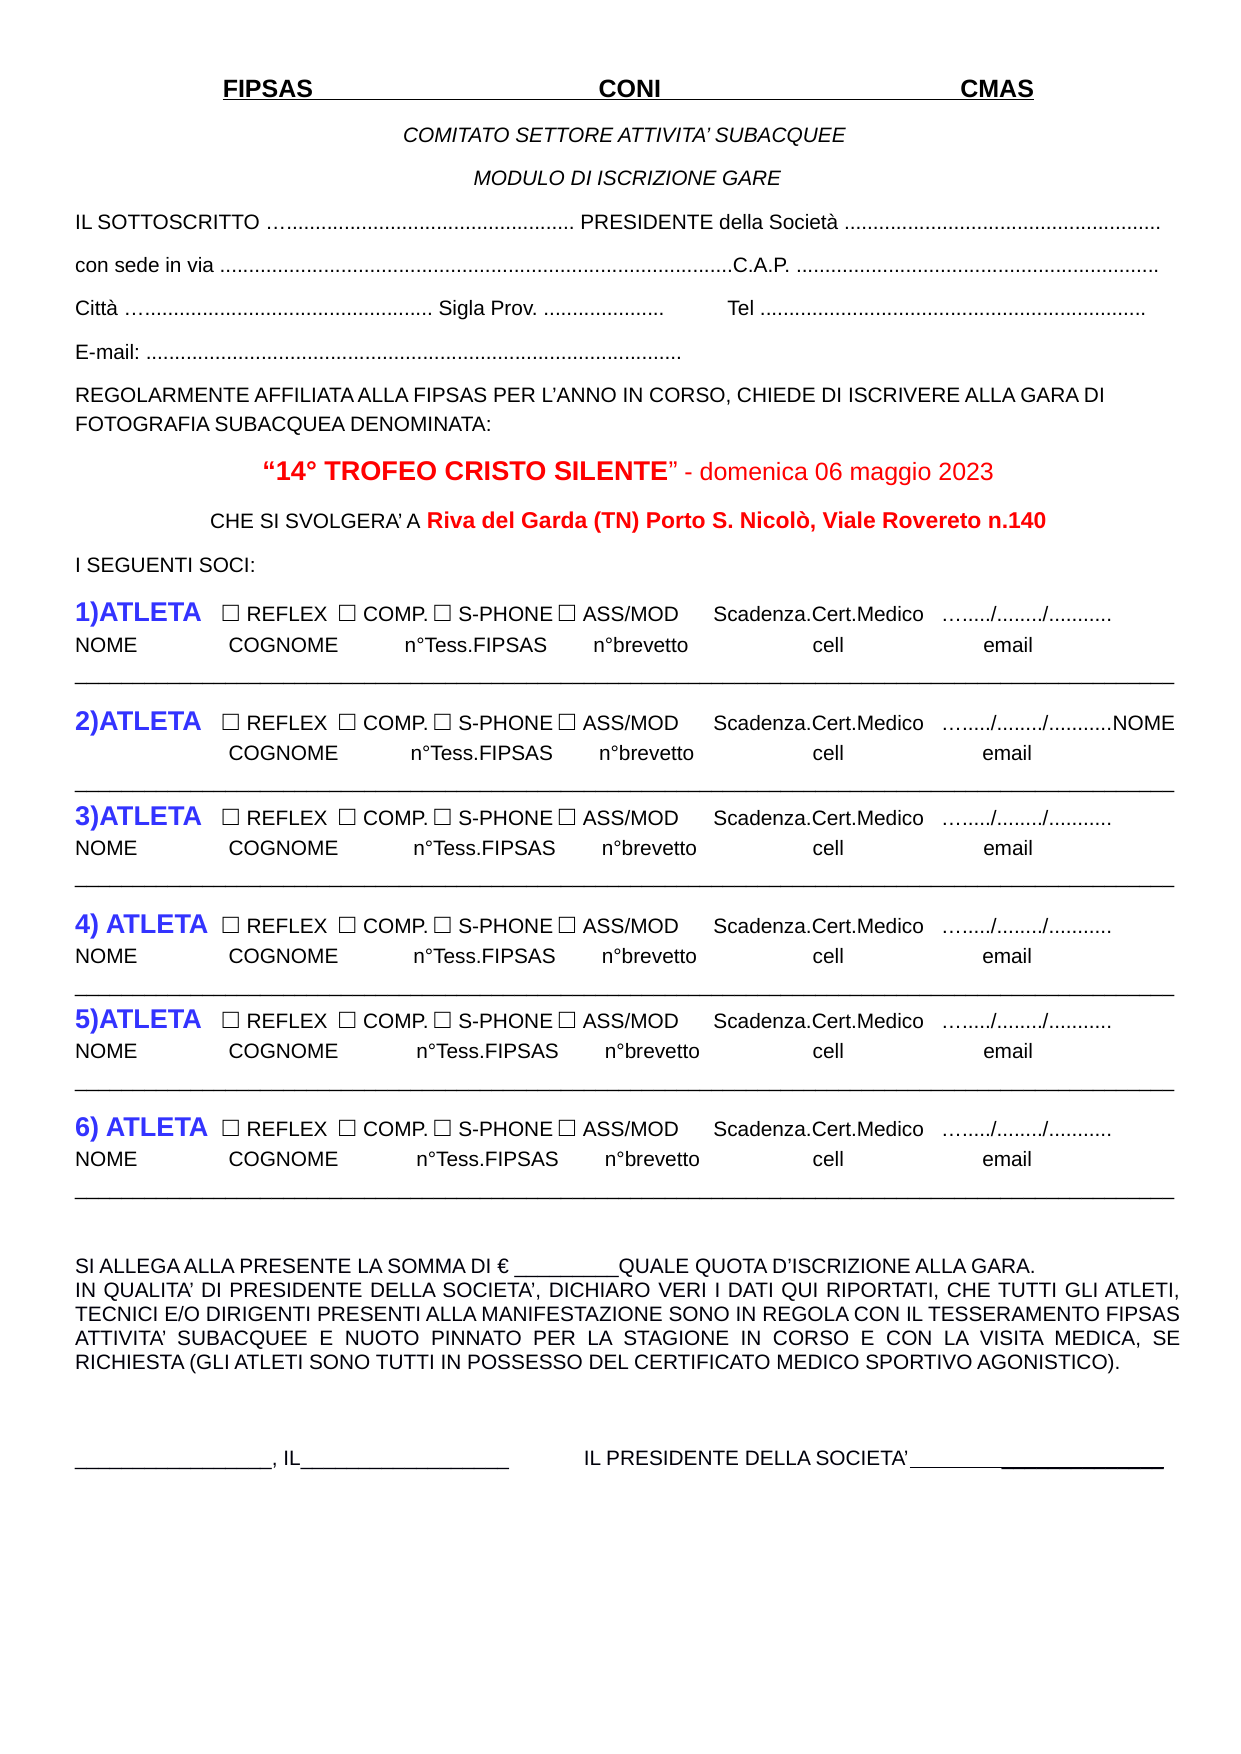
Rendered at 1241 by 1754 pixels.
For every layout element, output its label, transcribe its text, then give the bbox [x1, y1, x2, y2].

text Città ….................................................. Sigla Prov. ..................... Tel ................................................................... [75, 296, 1181, 320]
text _________________, IL__________________ IL PRESIDENTE DELLA SOCIETA’ ______________ [75, 1446, 1181, 1470]
text SI ALLEGA ALLA PRESENTE LA SOMMA DI € _________QUALE QUOTA D’ISCRIZIONE ALLA GARA. [75, 1254, 1181, 1278]
text 4) ATLETA □ REFLEX □ COMP. □ S-PHONE □ ASS/MOD Scadenza.Cert.Medico …...../......../........... NOME COGNOME n°Tess.FIPSAS n°brevetto cell email _______________________________________________________________________________________________ 5)ATLETA □ REFLEX □ COMP. □ S-PHONE □ ASS/MOD Scadenza.Cert.Medico …...../......../........... NOME COGNOME n°Tess.FIPSAS n°brevetto cell email _______________________________________________________________________________________________ [75, 908, 1181, 1091]
text “14° TROFEO CRISTO SILENTE” - domenica 06 maggio 2023 [75, 455, 1181, 486]
text E-mail: ............................................................................................. [75, 339, 1181, 363]
text FIPSAS CONI CMAS [75, 74, 1181, 102]
text COMITATO SETTORE ATTIVITA’ SUBACQUEE [75, 123, 1181, 147]
text 2)ATLETA □ REFLEX □ COMP. □ S-PHONE □ ASS/MOD Scadenza.Cert.Medico …...../......../...........NOME COGNOME n°Tess.FIPSAS n°brevetto cell email _______________________________________________________________________________________________ 3)ATLETA □ REFLEX □ COMP. □ S-PHONE □ ASS/MOD Scadenza.Cert.Medico …...../......../........... NOME COGNOME n°Tess.FIPSAS n°brevetto cell email _______________________________________________________________________________________________ [75, 704, 1181, 888]
text 1)ATLETA □ REFLEX □ COMP. □ S-PHONE □ ASS/MOD Scadenza.Cert.Medico …...../......../........... NOME COGNOME n°Tess.FIPSAS n°brevetto cell email _______________________________________________________________________________________________ [75, 596, 1181, 685]
text con sede in via .........................................................................................C.A.P. ............................................................... [75, 253, 1181, 277]
text MODULO DI ISCRIZIONE GARE [75, 166, 1181, 190]
text IL SOTTOSCRITTO ….................................................. PRESIDENTE della Società ....................................................... [75, 209, 1181, 233]
text I SEGUENTI SOCI: [75, 553, 1181, 577]
text CHE SI SVOLGERA’ A Riva del Garda (TN) Porto S. Nicolò, Viale Rovereto n.140 [75, 507, 1181, 533]
text IN QUALITA’ DI PRESIDENTE DELLA SOCIETA’, DICHIARO VERI I DATI QUI RIPORTATI, CHE TUTTI GLI ATLETI, TECNICI E/O DIRIGENTI PRESENTI ALLA MANIFESTAZIONE SONO IN REGOLA CON IL TESSERAMENTO FIPSAS ATTIVITA’ SUBACQUEE E NUOTO PINNATO PER LA STAGIONE IN CORSO E CON LA VISITA MEDICA, SE RICHIESTA (GLI ATLETI SONO TUTTI IN POSSESSO DEL CERTIFICATO MEDICO SPORTIVO AGONISTICO). [75, 1278, 1181, 1374]
text REGOLARMENTE AFFILIATA ALLA FIPSAS PER L’ANNO IN CORSO, CHIEDE DI ISCRIVERE ALLA GARA DI FOTOGRAFIA SUBACQUEA DENOMINATA: [75, 383, 1181, 436]
text 6) ATLETA □ REFLEX □ COMP. □ S-PHONE □ ASS/MOD Scadenza.Cert.Medico …...../......../........... NOME COGNOME n°Tess.FIPSAS n°brevetto cell email _______________________________________________________________________________________________ [75, 1111, 1181, 1234]
